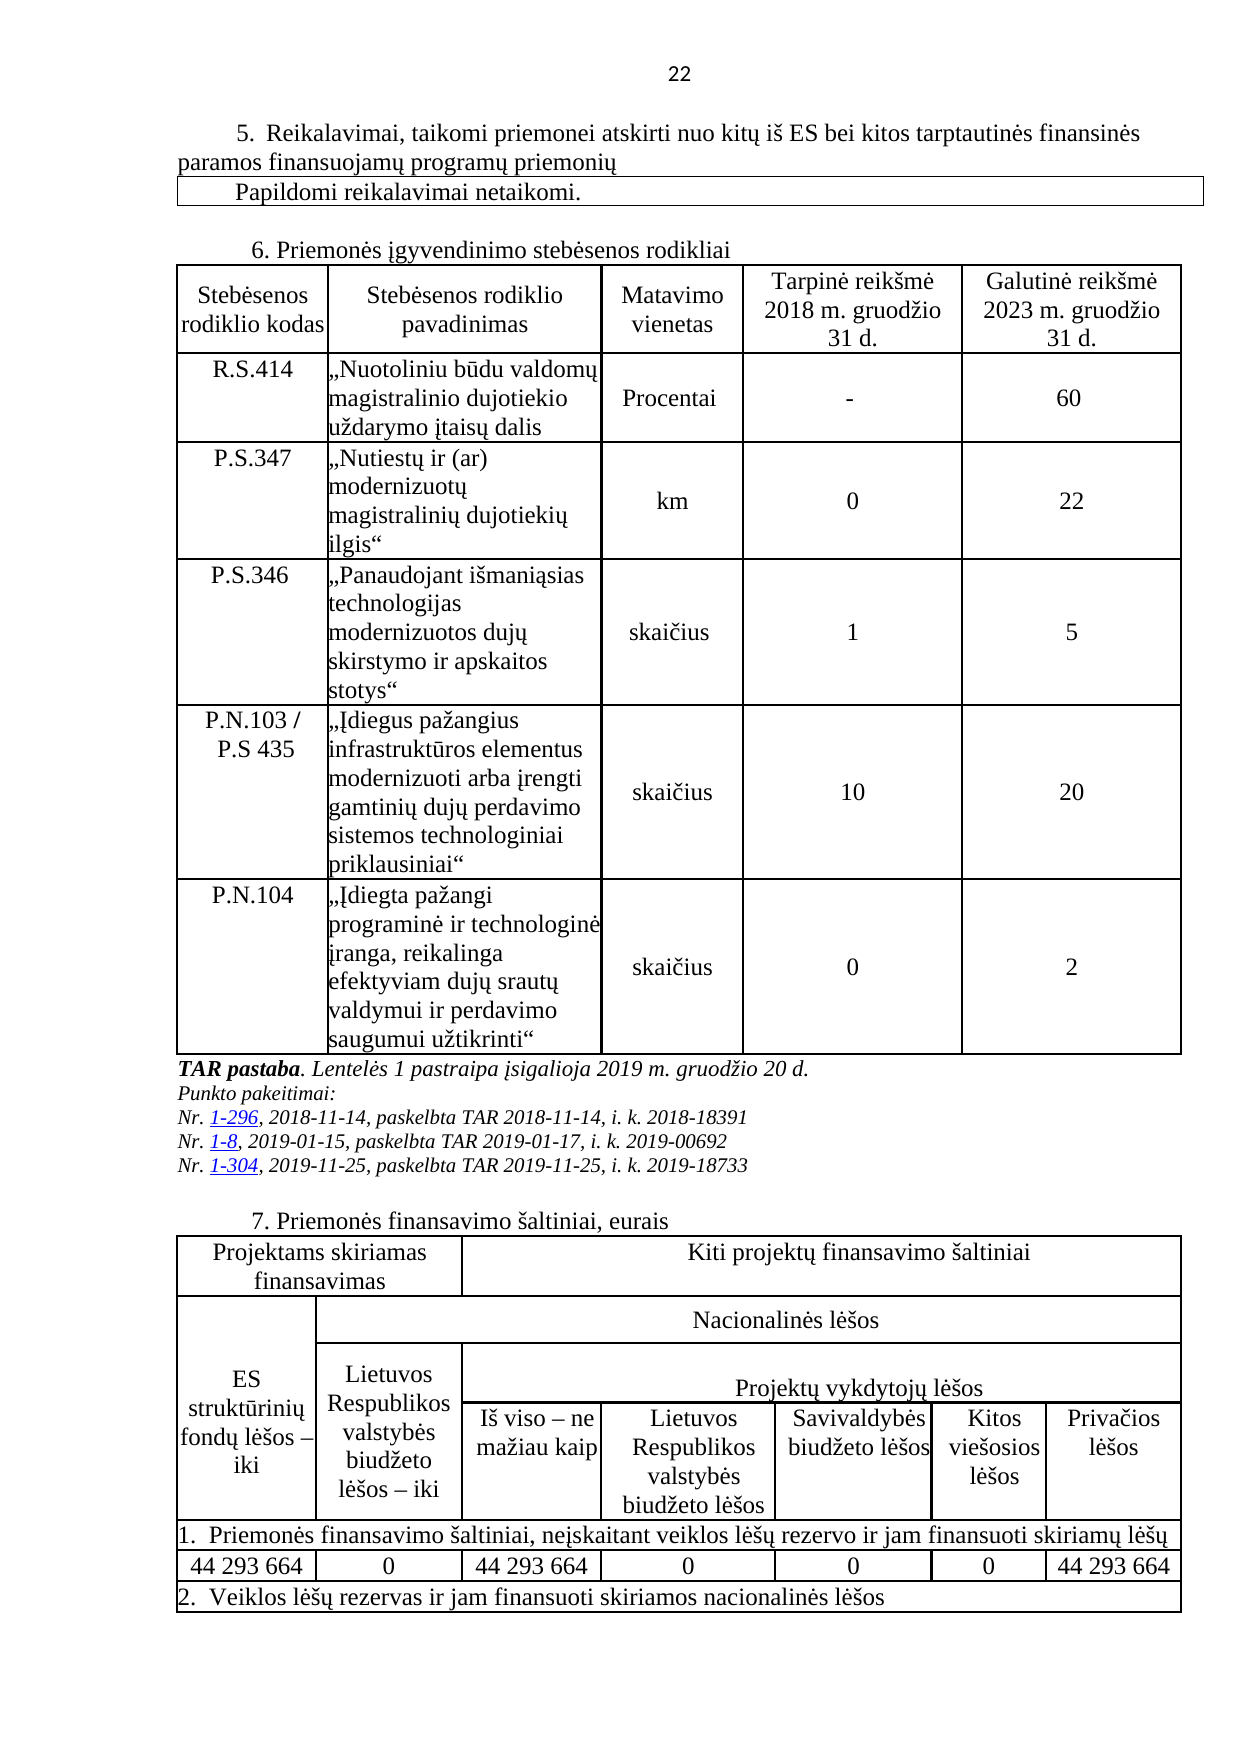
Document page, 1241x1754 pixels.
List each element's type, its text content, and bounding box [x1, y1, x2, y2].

table_cell Lietuvos Respublikos valstybės biudžeto lėšos – iki [317, 1344, 461, 1518]
table_cell Savivaldybės biudžeto lėšos [776, 1404, 930, 1518]
text Punkto pakeitimai: [177, 1081, 1181, 1105]
table_cell skaičius [603, 880, 742, 1053]
table_cell Lietuvos Respublikos valstybės biudžeto lėšos [602, 1404, 774, 1518]
table_cell 10 [744, 706, 961, 878]
table_cell „Nutiestų ir (ar) modernizuotų magistralinių dujotiekių ilgis“ [329, 443, 600, 558]
text 7. Priemonės finansavimo šaltiniai, eurais [177, 1206, 1193, 1235]
table_cell 2 [963, 880, 1180, 1053]
table_cell km [603, 443, 742, 558]
table_cell „Panaudojant išmaniąsias technologijas modernizuotos dujų skirstymo ir apskaitos stotys“ [329, 560, 600, 703]
table_cell 0 [317, 1551, 461, 1580]
table_cell 44 293 664 [1047, 1551, 1180, 1580]
table_cell Iš viso – ne mažiau kaip [463, 1404, 600, 1518]
table_cell 44 293 664 [463, 1551, 600, 1580]
table_cell 5 [963, 560, 1180, 703]
text Nr. 1-8, 2019-01-15, paskelbta TAR 2019-01-17, i. k. 2019-00692 [177, 1129, 1181, 1153]
text Nr. 1-296, 2018-11-14, paskelbta TAR 2018-11-14, i. k. 2018-18391 [177, 1105, 1181, 1129]
table_cell skaičius [603, 560, 742, 703]
table_cell 1. Priemonės finansavimo šaltiniai, neįskaitant veiklos lėšų rezervo ir jam finansuoti skiriamų lėšų [178, 1521, 1180, 1549]
table_cell Projektų vykdytojų lėšos [463, 1344, 1180, 1401]
text 6. Priemonės įgyvendinimo stebėsenos rodikliai [251, 235, 1181, 264]
table_cell „Nuotoliniu būdu valdomų magistralinio dujotiekio uždarymo įtaisų dalis [329, 354, 600, 441]
table_cell R.S.414 [178, 354, 327, 441]
table_cell Privačios lėšos [1047, 1404, 1180, 1518]
text 5. Reikalavimai, taikomi priemonei atskirti nuo kitų iš ES bei kitos tarptautinės finansinės paramos finansuojamų programų priemonių [177, 118, 1181, 176]
table_cell ES struktūrinių fondų lėšos – iki [178, 1297, 315, 1518]
table_cell Procentai [603, 354, 742, 441]
table_cell 0 [776, 1551, 930, 1580]
table_header Papildomi reikalavimai netaikomi. [178, 177, 1203, 205]
table_cell 0 [744, 443, 961, 558]
table_cell 2. Veiklos lėšų rezervas ir jam finansuoti skiriamos nacionalinės lėšos [178, 1582, 1180, 1611]
table_cell Kitos viešosios lėšos [933, 1404, 1045, 1518]
table_cell 44 293 664 [178, 1551, 315, 1580]
table_header Stebėsenos rodiklio pavadinimas [329, 266, 600, 352]
table_cell P.S.346 [178, 560, 327, 703]
table_cell 0 [602, 1551, 774, 1580]
table_cell Nacionalinės lėšos [317, 1297, 1180, 1342]
table_cell P.N.103 / P.S 435 [178, 706, 327, 878]
table_cell skaičius [603, 706, 742, 878]
table_cell 1 [744, 560, 961, 703]
text TAR pastaba. Lentelės 1 pastraipa įsigalioja 2019 m. gruodžio 20 d. [177, 1055, 1181, 1081]
table_header Tarpinė reikšmė 2018 m. gruodžio 31 d. [744, 266, 961, 352]
table_header Galutinė reikšmė 2023 m. gruodžio 31 d. [963, 266, 1180, 352]
table_cell 20 [963, 706, 1180, 878]
table_header Projektams skiriamas finansavimas [178, 1237, 461, 1294]
table_cell 60 [963, 354, 1180, 441]
table_cell 0 [933, 1551, 1045, 1580]
table_cell „Įdiegta pažangi programinė ir technologinė įranga, reikalinga efektyviam dujų srautų valdymui ir perdavimo saugumui užtikrinti“ [329, 880, 600, 1053]
text Nr. 1-304, 2019-11-25, paskelbta TAR 2019-11-25, i. k. 2019-18733 [177, 1153, 1181, 1177]
table_header Kiti projektų finansavimo šaltiniai [463, 1237, 1180, 1294]
table_header Stebėsenos rodiklio kodas [178, 266, 327, 352]
table_header Matavimo vienetas [603, 266, 742, 352]
table_cell 22 [963, 443, 1180, 558]
table_cell - [744, 354, 961, 441]
table_cell P.S.347 [178, 443, 327, 558]
table_cell P.N.104 [178, 880, 327, 1053]
table_cell 0 [744, 880, 961, 1053]
table_cell „Įdiegus pažangius infrastruktūros elementus modernizuoti arba įrengti gamtinių dujų perdavimo sistemos technologiniai priklausiniai“ [329, 706, 600, 878]
